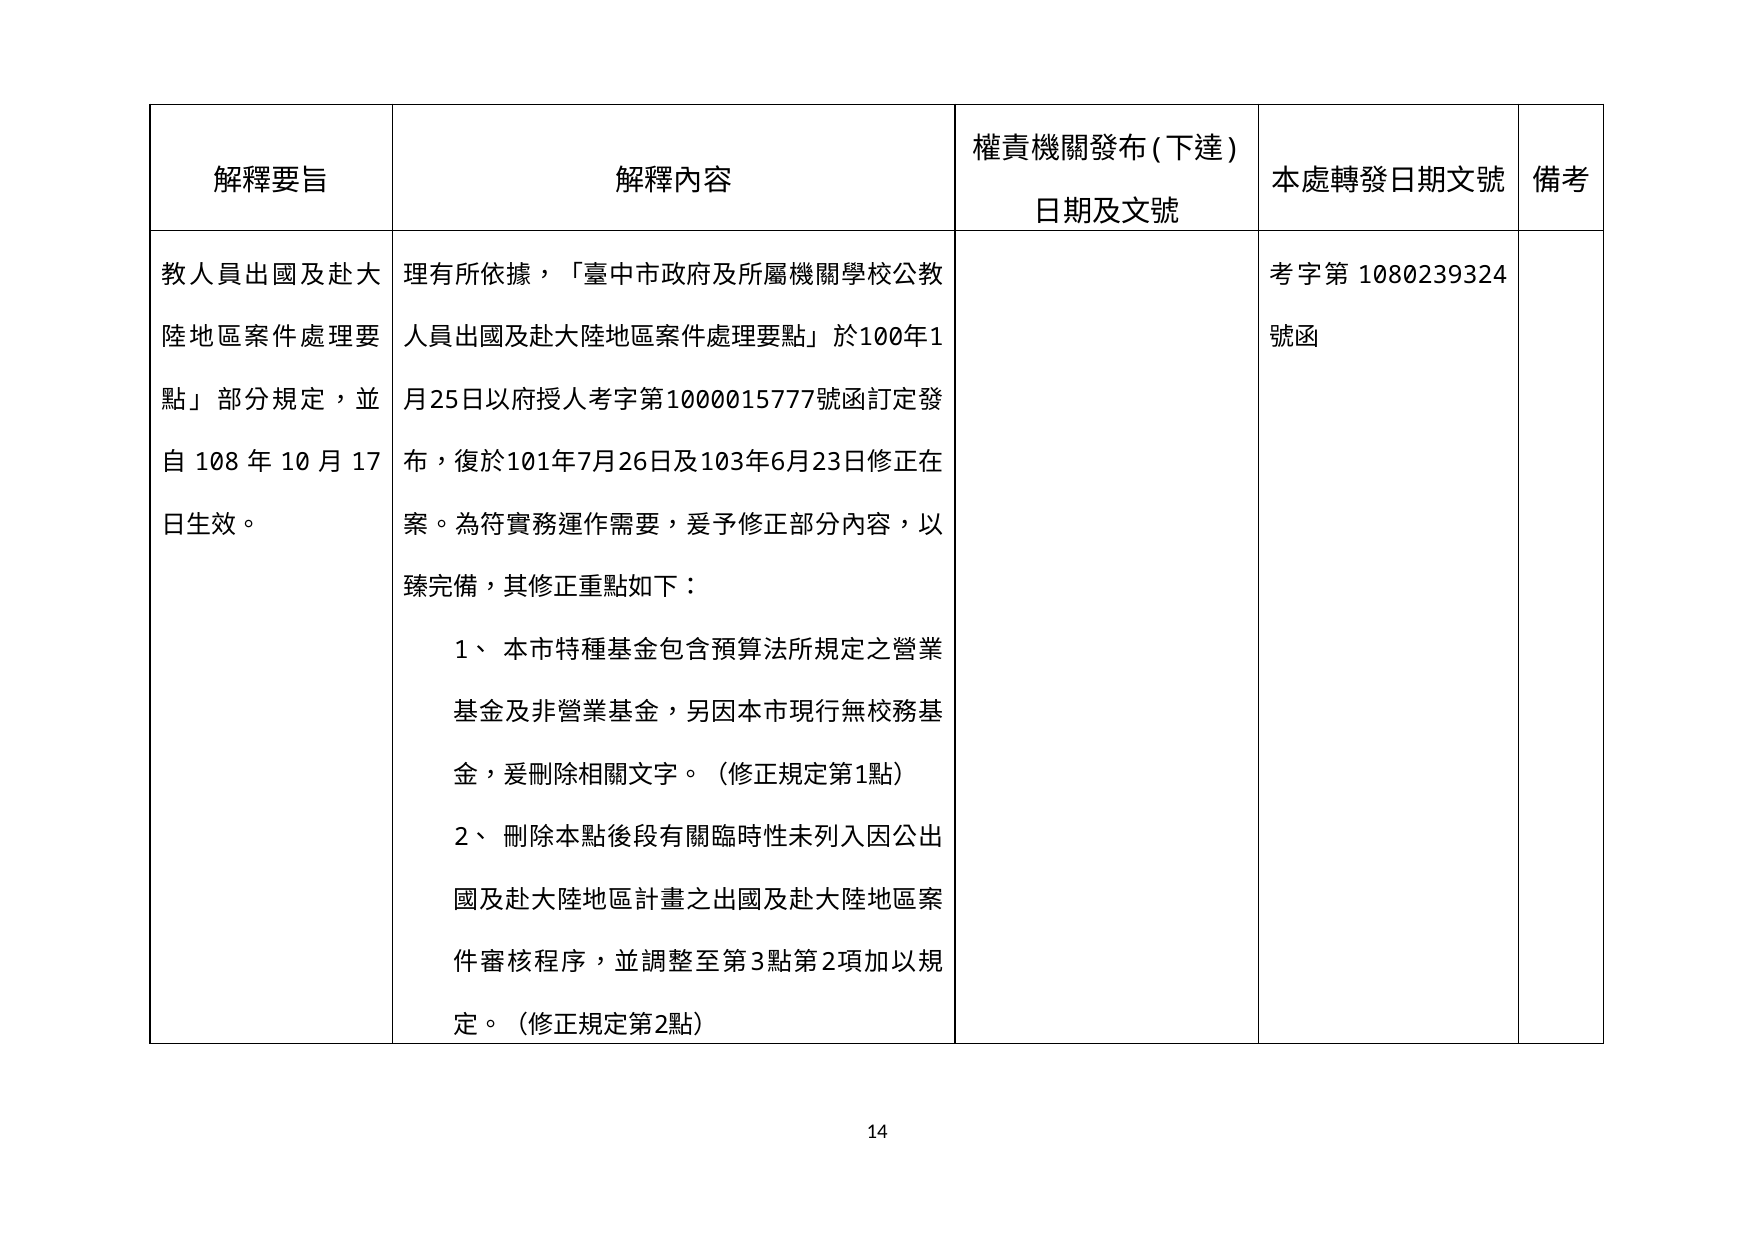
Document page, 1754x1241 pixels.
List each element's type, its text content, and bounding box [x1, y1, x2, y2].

table_header 解釋內容 [393, 105, 954, 229]
table_cell [956, 231, 1258, 1043]
table_header 備考 [1519, 105, 1603, 229]
table_header 權責機關發布(下達) 日期及文號 [956, 105, 1258, 229]
table_cell 考字第1080239324號函 [1259, 231, 1518, 1043]
table_cell 教人員出國及赴大陸地區案件處理要點」部分規定，並自108年10月17日生效。 [151, 231, 392, 1043]
table_cell 為使本府及所屬機關學校因公派員出國、赴大陸地區，及公教人員申請出國、赴大陸地區案件管理有所依據，「臺中市政府及所屬機關學校公教人員出國及赴大陸地區案件處理要點」於100年1月25日以府授人考字第1000015777號函訂定發布，復於101年7月26日及103年6月23日修正在案。為符實務運作需要，爰予修正部分內容，以臻完備，其修正重點如下： 本市特種基金包含預算法所規定之營業基金及非營業基金，另因本市現行無校務基金，爰刪除相關文字。（修正規定第1點） 刪除本點後段有關臨時性未列入因公出國及赴大陸地區計畫之出國及赴大陸地區案件審核程序，並調整至第3點第2項加以規定。（修正規定第2點） 年度中新增之臨時性未列入因公出國及赴大陸地區計畫之出國及赴大陸地區案件，為簡化流程及掌握時效，專案簽會相關機關並報經本府核定，除有必要而召開臨時會外，不另行召開審查會議。（修正規定第3點） 現行規定「勻支」文義涵蓋範圍較廣，為避免爭議，爰修正為「支應」。（修正規定第6點、第7點） 修正各機關、基金因國外及赴大陸地區旅費預算不足，須由年度相關經費項下調整時，專案報本府核定之規定。（修正規定第7點） 酌作文字修正。（修正規定第14點） 因應業務臨時需要，經本府專案核准之出國及赴大陸地區案件，除經費及差假外得不受本要點第6點至第10點規定之限制，以增加執行彈性並符合實務需求。（修正規定第19點） 點次遞移。（修正規定第20點） [393, 231, 954, 1043]
table_cell [1519, 231, 1603, 1043]
table_header 解釋要旨 [151, 105, 392, 229]
table_header 本處轉發日期文號 [1259, 105, 1518, 229]
